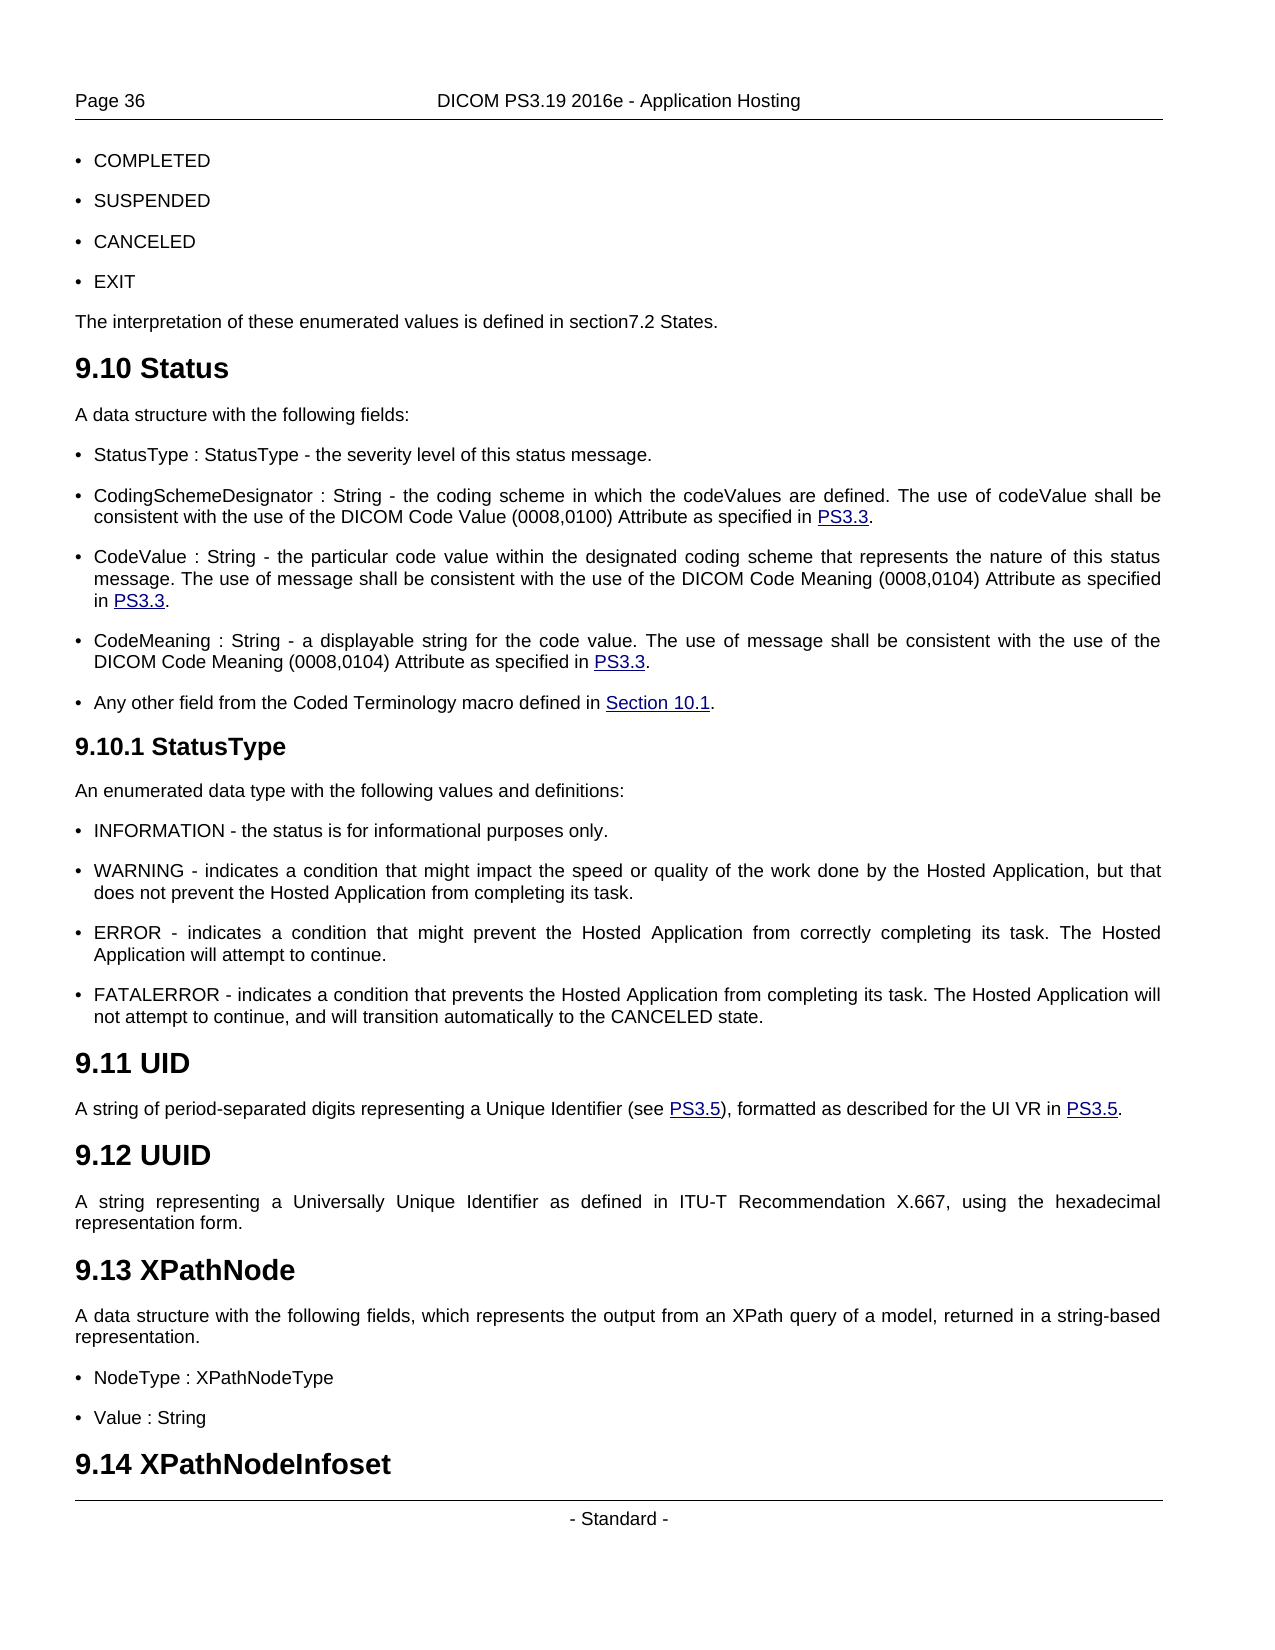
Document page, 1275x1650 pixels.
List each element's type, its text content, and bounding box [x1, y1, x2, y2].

list WARNING - indicates a condition that might impact the speed or quality of the work done by the Hosted Application, but that does not prevent the Hosted Application from completing its task. [75, 860, 1162, 903]
text A string of period-separated digits representing a Unique Identifier (see PS3.5), formatted as described for the UI VR in PS3.5. [75, 1098, 1162, 1119]
list CodingSchemeDesignator : String - the coding scheme in which the codeValues are defined. The use of codeValue shall be consistent with the use of the DICOM Code Value (0008,0100) Attribute as specified in PS3.3. [75, 484, 1162, 528]
text A string representing a Universally Unique Identifier as defined in ITU-T Recommendation X.667, using the hexadecimal representation form. [75, 1191, 1162, 1234]
text A data structure with the following fields, which represents the output from an XPath query of a model, returned in a string-based representation. [75, 1305, 1162, 1348]
text 9.12 UUID [75, 1138, 1162, 1172]
list CodeValue : String - the particular code value within the designated coding scheme that represents the nature of this status message. The use of message shall be consistent with the use of the DICOM Code Meaning (0008,0104) Attribute as specified in PS3.3. [75, 546, 1162, 611]
list ERROR - indicates a condition that might prevent the Hosted Application from correctly completing its task. The Hosted Application will attempt to continue. [75, 922, 1162, 965]
list Value : String [75, 1407, 1162, 1428]
text An enumerated data type with the following values and definitions: [75, 779, 1162, 801]
text 9.11 UID [75, 1046, 1162, 1079]
text A data structure with the following fields: [75, 404, 1162, 425]
text The interpretation of these enumerated values is defined in section7.2 States. [75, 311, 1162, 333]
text 9.10.1 StatusType [75, 732, 1162, 761]
list StatusType : StatusType - the severity level of this status message. [75, 444, 1162, 466]
list COMPLETED [75, 150, 1162, 172]
list FATALERROR - indicates a condition that prevents the Hosted Application from completing its task. The Hosted Application will not attempt to continue, and will transition automatically to the CANCELED state. [75, 984, 1162, 1027]
text 9.14 XPathNodeInfoset [75, 1447, 1162, 1481]
list INFORMATION - the status is for informational purposes only. [75, 820, 1162, 841]
list EXIT [75, 271, 1162, 292]
list NodeType : XPathNodeType [75, 1367, 1162, 1388]
text 9.10 Status [75, 352, 1162, 385]
text 9.13 XPathNode [75, 1252, 1162, 1286]
list SUSPENDED [75, 190, 1162, 212]
list CANCELED [75, 231, 1162, 252]
list CodeMeaning : String - a displayable string for the code value. The use of message shall be consistent with the use of the DICOM Code Meaning (0008,0104) Attribute as specified in PS3.3. [75, 630, 1162, 673]
list Any other field from the Coded Terminology macro defined in Section 10.1. [75, 692, 1162, 713]
